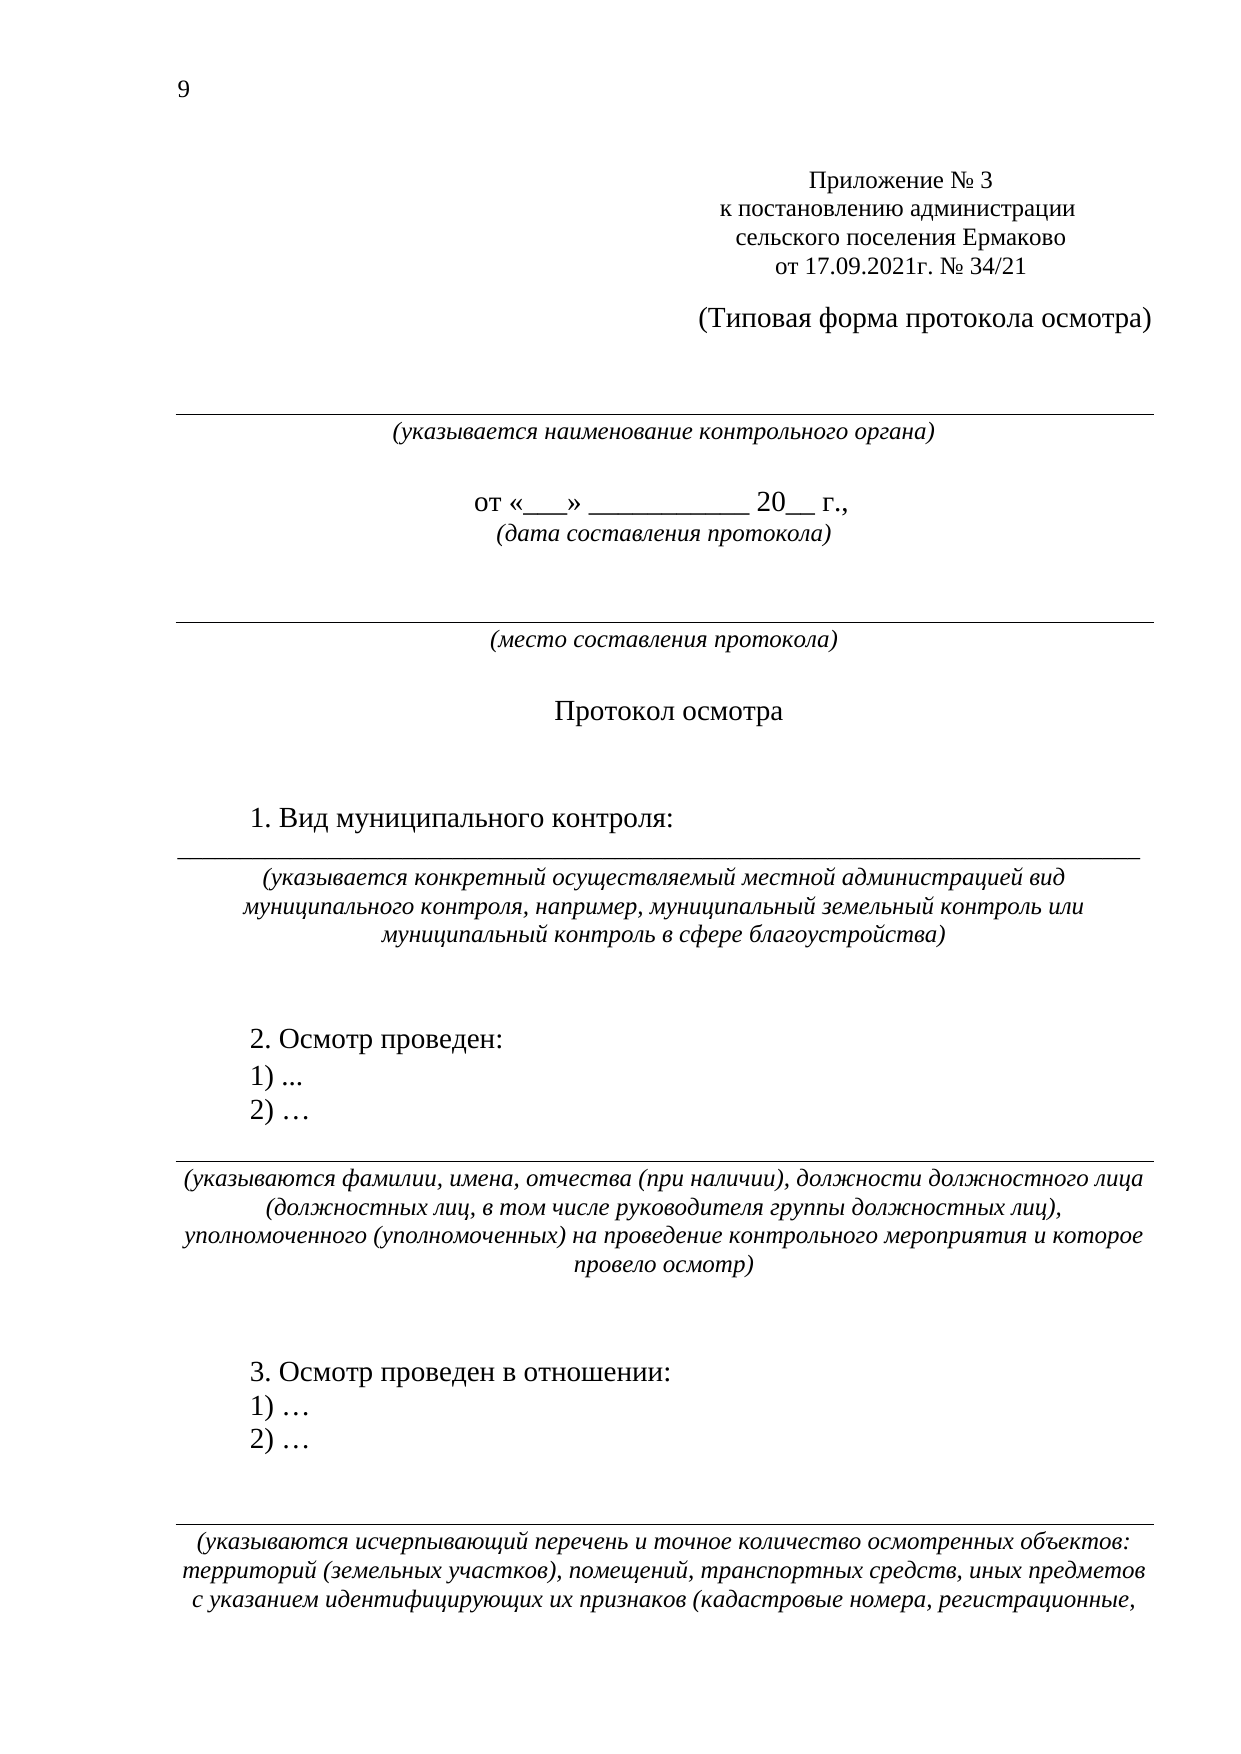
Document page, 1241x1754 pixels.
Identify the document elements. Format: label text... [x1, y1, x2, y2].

table_cell [176, 585, 1154, 622]
table_cell (указываются фамилии, имена, отчества (при наличии), должности должностного лица (должностных лиц, в том числе руководителя группы должностных лиц), уполномоченного (уполномоченных) на проведение контрольного мероприятия и которое провело осмотр) [176, 1162, 1154, 1280]
table_cell 3. Осмотр проведен в отношении: 1) … 2) … [176, 1353, 1154, 1524]
table_cell [176, 655, 1154, 691]
table_cell (указывается наименование контрольного органа) [176, 415, 1154, 446]
table_header [176, 377, 1154, 413]
table_cell 2. Осмотр проведен: [176, 1020, 1154, 1057]
table_cell Протокол осмотра [176, 691, 1154, 762]
table_cell (указываются исчерпывающий перечень и точное количество осмотренных объектов: территорий (земельных участков), помещений, транспортных средств, иных предметов с указанием идентифицирующих их признаков (кадастровые номера, регистрационные, [176, 1525, 1154, 1614]
table_cell [176, 762, 1154, 798]
subtitle сельского поселения Ермаково от 17.09.2021г. № 34/21 [650, 222, 1152, 280]
subtitle Приложение № 3 [650, 165, 1152, 193]
table_cell [176, 446, 1154, 483]
text к постановлению администрации [650, 193, 1152, 222]
table_cell (место составления протокола) [176, 623, 1154, 655]
table_cell [176, 1280, 1154, 1316]
table_cell [176, 1316, 1154, 1353]
table_cell 1. Вид муниципального контроля: _____________________________________________________________________________ (указывается конкретный осуществляемый местной администрацией вид муниципального контроля, например, муниципальный земельный контроль или муниципальный контроль в сфере благоустройства) [176, 798, 1154, 983]
table_cell 1) ... 2) … [176, 1057, 1154, 1161]
table_cell [176, 549, 1154, 585]
table_cell от «___» ___________ 20__ г., (дата составления протокола) [176, 483, 1154, 548]
table_cell [176, 984, 1154, 1020]
text (Типовая форма протокола осмотра) [177, 300, 1152, 334]
